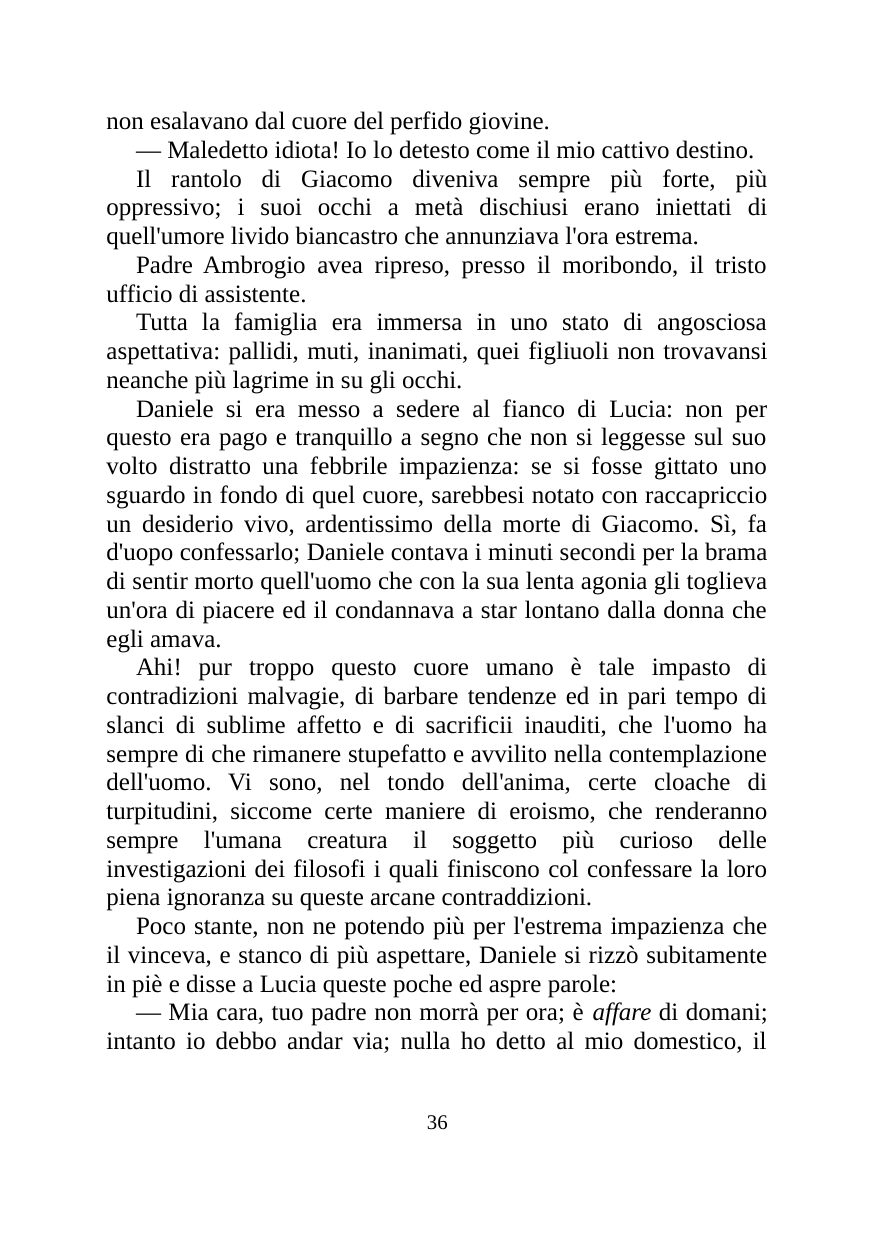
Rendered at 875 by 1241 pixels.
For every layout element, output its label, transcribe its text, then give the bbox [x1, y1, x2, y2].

text non esalavano dal cuore del perfido giovine. [106, 106, 768, 135]
text Poco stante, non ne potendo più per l'estrema impazienza che il vinceva, e stanco di più aspettare, Daniele si rizzò subitamente in piè e disse a Lucia queste poche ed aspre parole: [106, 911, 768, 997]
text Ahi! pur troppo questo cuore umano è tale impasto di contradizioni malvagie, di barbare tendenze ed in pari tempo di slanci di sublime affetto e di sacrificii inauditi, che l'uomo ha sempre di che rimanere stupefatto e avvilito nella contemplazione dell'uomo. Vi sono, nel tondo dell'anima, certe cloache di turpitudini, siccome certe maniere di eroismo, che renderanno sempre l'umana creatura il soggetto più curioso delle investigazioni dei filosofi i quali finiscono col confessare la loro piena ignoranza su queste arcane contraddizioni. [106, 652, 768, 911]
text — Mia cara, tuo padre non morrà per ora; è affare di domani; intanto io debbo andar via; nulla ho detto al mio domestico, il [106, 997, 768, 1055]
text — Maledetto idiota! Io lo detesto come il mio cattivo destino. [106, 135, 768, 164]
text Padre Ambrogio avea ripreso, presso il moribondo, il tristo ufficio di assistente. [106, 250, 768, 307]
text Tutta la famiglia era immersa in uno stato di angosciosa aspettativa: pallidi, muti, inanimati, quei figliuoli non trovavansi neanche più lagrime in su gli occhi. [106, 307, 768, 394]
text Il rantolo di Giacomo diveniva sempre più forte, più oppressivo; i suoi occhi a metà dischiusi erano iniettati di quell'umore livido biancastro che annunziava l'ora estrema. [106, 164, 768, 250]
text Daniele si era messo a sedere al fianco di Lucia: non per questo era pago e tranquillo a segno che non si leggesse sul suo volto distratto una febbrile impazienza: se si fosse gittato uno sguardo in fondo di quel cuore, sarebbesi notato con raccapriccio un desiderio vivo, ardentissimo della morte di Giacomo. Sì, fa d'uopo confessarlo; Daniele contava i minuti secondi per la brama di sentir morto quell'uomo che con la sua lenta agonia gli toglieva un'ora di piacere ed il condannava a star lontano dalla donna che egli amava. [106, 394, 768, 652]
